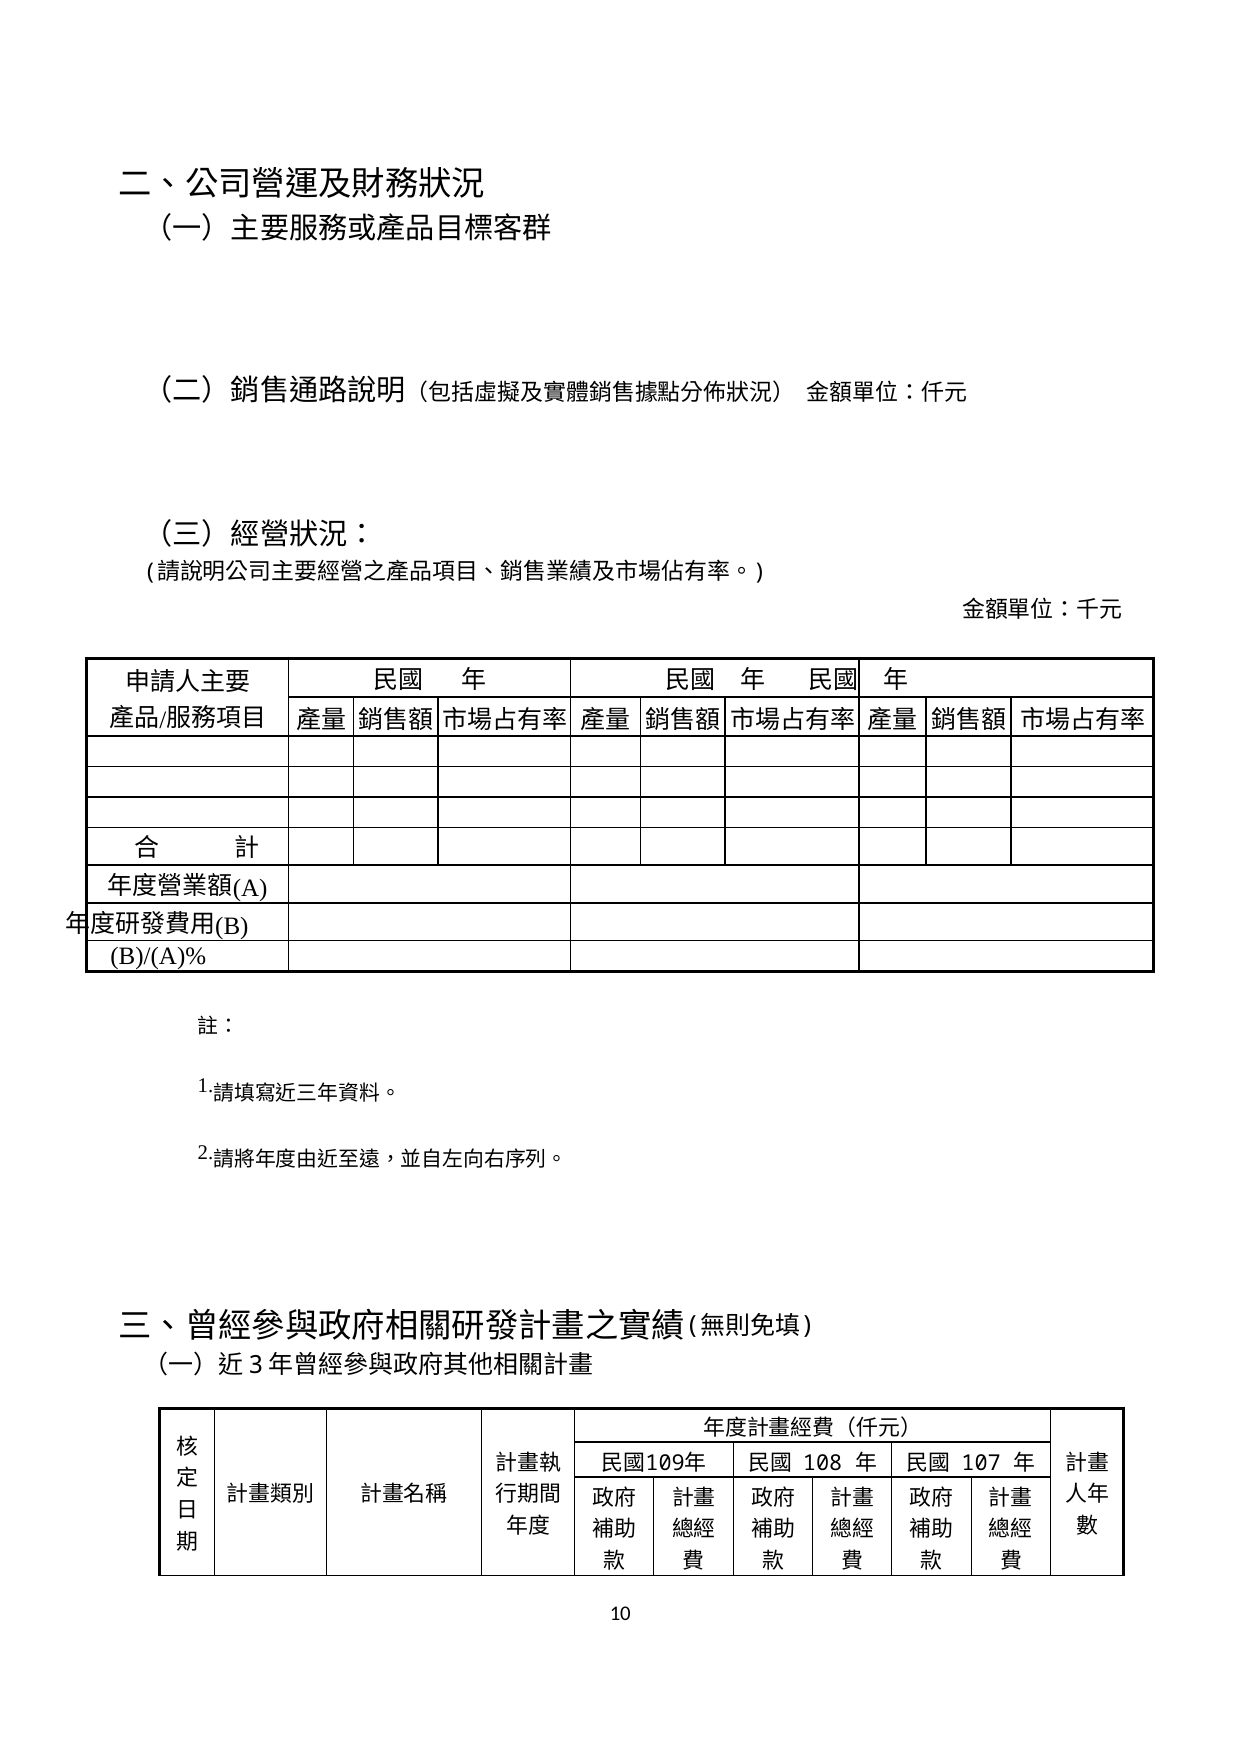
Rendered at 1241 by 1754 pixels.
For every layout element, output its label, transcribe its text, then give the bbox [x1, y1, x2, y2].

table_cell [641, 737, 724, 766]
table_cell 計畫總經費 [654, 1478, 733, 1574]
table_cell 市場占有率 [1012, 698, 1152, 735]
table_cell 銷售額 [641, 698, 724, 735]
table_cell [1012, 828, 1152, 864]
table_cell [927, 798, 1010, 826]
table_cell [1012, 737, 1152, 766]
table_cell [726, 737, 858, 766]
table_cell [354, 828, 437, 864]
table_cell 政府補助款 [575, 1478, 653, 1574]
table_cell [439, 767, 570, 796]
table_cell [1012, 767, 1152, 796]
table_cell [726, 828, 858, 864]
table_cell [439, 828, 570, 864]
table_cell [289, 904, 570, 940]
text （一）近3年曾經參與政府其他相關計畫 [143, 1344, 1122, 1380]
table_header 民國 年 [571, 660, 858, 696]
table_cell [571, 866, 858, 902]
table_header 民國 年 [860, 660, 1152, 696]
table_cell [571, 798, 640, 826]
table_header 計畫類別 [215, 1410, 326, 1574]
text 金額單位：千元 [143, 586, 1122, 626]
table_header 計畫名稱 [327, 1410, 481, 1574]
table_cell [289, 828, 353, 864]
table_cell [571, 767, 640, 796]
text (請說明公司主要經營之產品項目、銷售業績及市場佔有率。) [143, 553, 1122, 586]
table_cell 計畫總經費 [972, 1478, 1050, 1574]
table_header 民國 年 [289, 660, 570, 696]
text （一）主要服務或產品目標客群 [143, 205, 1122, 247]
table_cell [289, 737, 353, 766]
table_cell [641, 828, 724, 864]
table_cell 年度研發費用(B) [88, 904, 288, 940]
table_cell [860, 828, 925, 864]
table_cell [571, 828, 640, 864]
table_cell 市場占有率 [439, 698, 570, 735]
table_cell 政府補助款 [734, 1478, 812, 1574]
table_cell 民國 107 年 [892, 1443, 1050, 1476]
table_cell 民國109年 [575, 1443, 733, 1476]
text 註： [197, 973, 1122, 1040]
table_header 申請人主要 產品/服務項目 [88, 660, 288, 735]
table_cell 合 計 [88, 828, 288, 864]
table_cell [571, 737, 640, 766]
table_cell [860, 767, 925, 796]
table_cell [726, 798, 858, 826]
table_cell 政府補助款 [892, 1478, 971, 1574]
table_cell [354, 767, 437, 796]
table_cell [927, 767, 1010, 796]
table_cell [927, 737, 1010, 766]
table_cell [354, 798, 437, 826]
table_cell [641, 798, 724, 826]
table_cell [860, 798, 925, 826]
table_cell [354, 737, 437, 766]
table_cell [439, 798, 570, 826]
table_cell (B)/(A)% [88, 941, 288, 970]
table_cell [289, 941, 570, 970]
table_cell [571, 904, 858, 940]
table_cell [289, 798, 353, 826]
table_cell 產量 [289, 698, 353, 735]
table_cell [88, 798, 288, 826]
text 三、曾經參與政府相關研發計畫之實績(無則免填) [118, 1282, 1122, 1344]
table_cell [860, 737, 925, 766]
table_cell [571, 941, 858, 970]
text 1.請填寫近三年資料。 [197, 1040, 1122, 1106]
table_header 計畫人年數 [1051, 1410, 1122, 1574]
table_cell 計畫總經費 [813, 1478, 891, 1574]
text （二）銷售通路說明（包括虛擬及實體銷售據點分佈狀況） 金額單位：仟元 [143, 366, 1122, 408]
table_header 年度計畫經費（仟元） [575, 1410, 1050, 1441]
table_cell 銷售額 [354, 698, 437, 735]
text （三）經營狀況： [143, 511, 1122, 553]
table_cell [860, 904, 1152, 940]
table_cell [289, 866, 570, 902]
text 二、公司營運及財務狀況 [118, 157, 1122, 205]
table_cell 市場占有率 [726, 698, 858, 735]
text 2.請將年度由近至遠，並自左向右序列。 [197, 1106, 1122, 1173]
table_cell [88, 737, 288, 766]
table_cell [1012, 798, 1152, 826]
table_cell [289, 767, 353, 796]
table_cell [860, 866, 1152, 902]
table_cell 產量 [860, 698, 925, 735]
table_cell [860, 941, 1152, 970]
table_cell [641, 767, 724, 796]
table_cell [726, 767, 858, 796]
table_header 核定日期 [161, 1410, 214, 1574]
table_cell 年度營業額(A) [88, 866, 288, 902]
table_cell [927, 828, 1010, 864]
table_cell [439, 737, 570, 766]
table_cell 民國 108 年 [734, 1443, 891, 1476]
table_cell 銷售額 [927, 698, 1010, 735]
table_header 計畫執行期間 年度 [482, 1410, 574, 1574]
table_cell [88, 767, 288, 796]
table_cell 產量 [571, 698, 640, 735]
